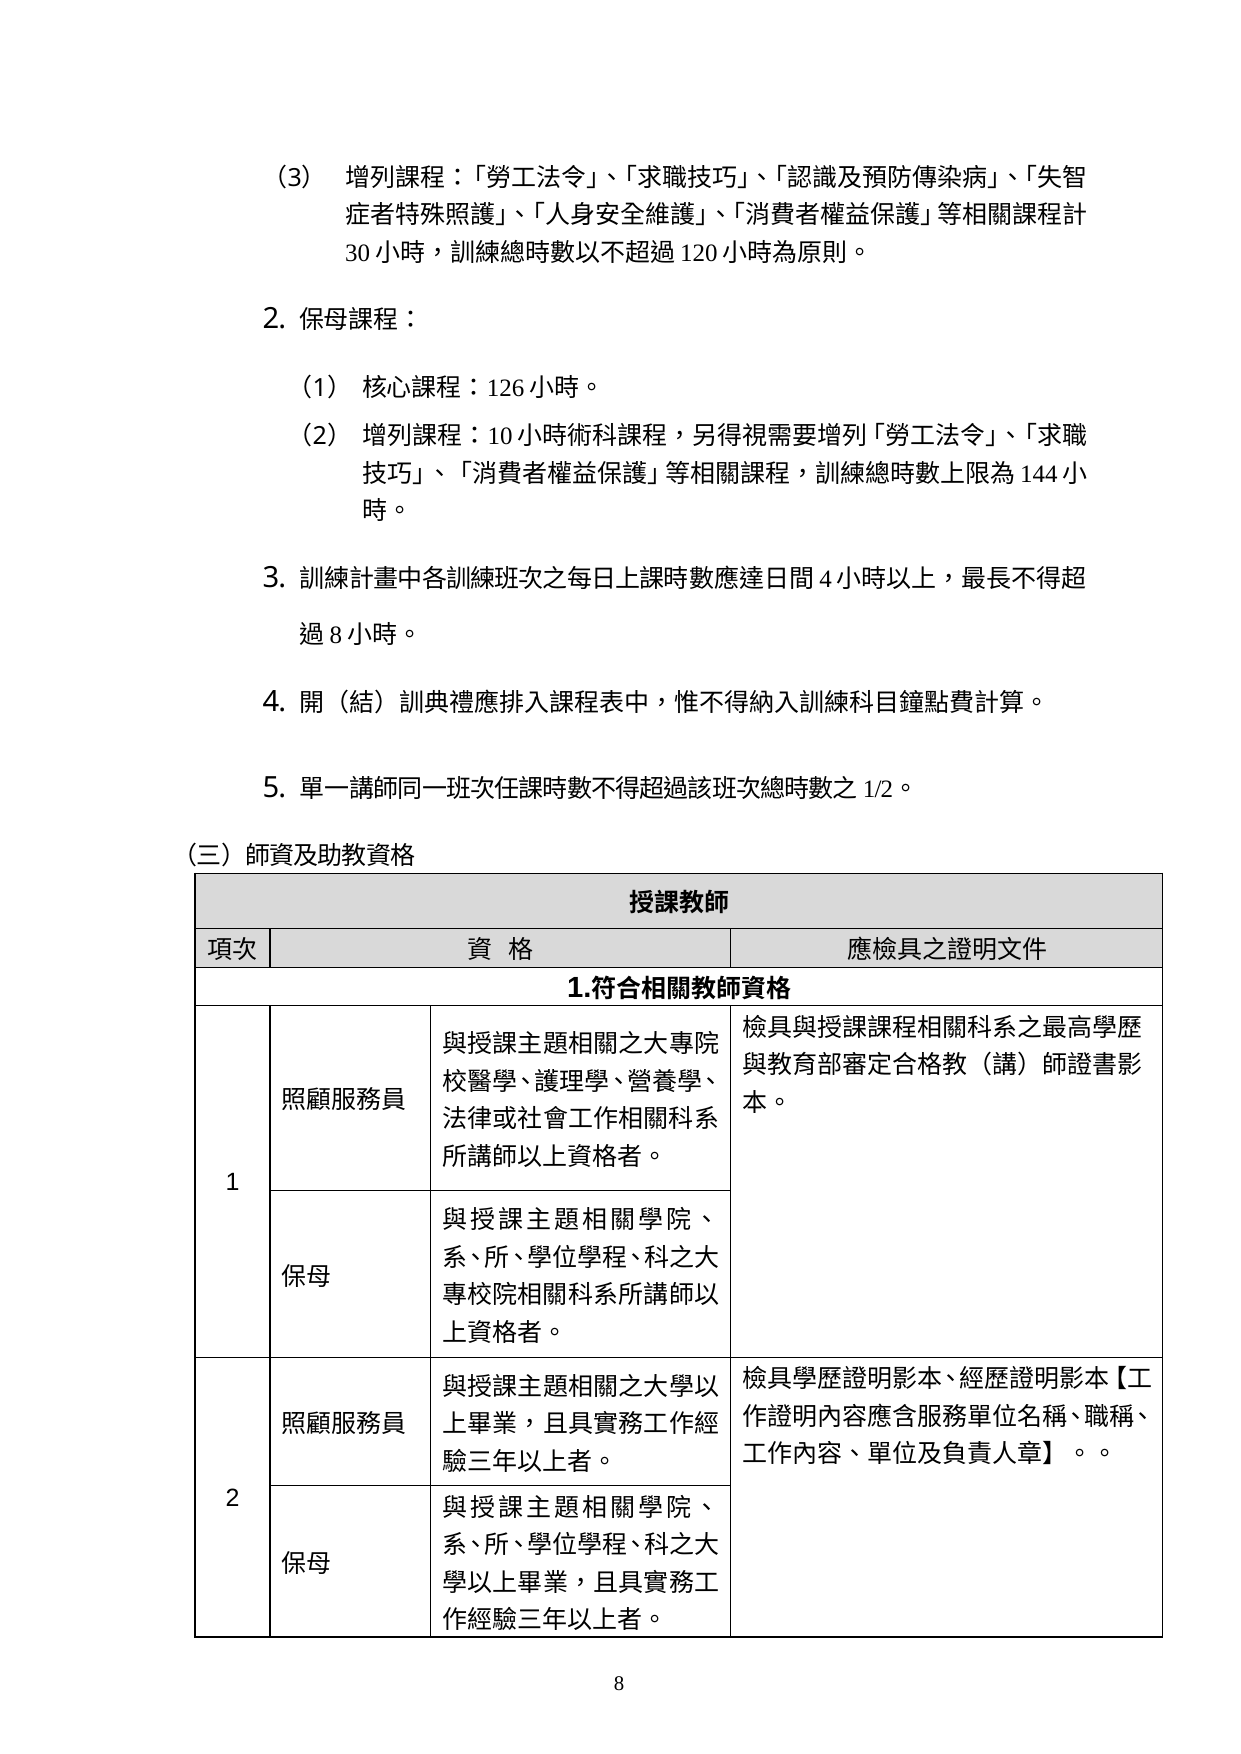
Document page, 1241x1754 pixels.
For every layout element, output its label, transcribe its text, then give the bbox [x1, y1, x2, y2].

table_cell 1.符合相關教師資格 [196, 968, 1162, 1005]
table_cell 照顧服務員 [271, 1358, 430, 1485]
table_cell 應檢具之證明文件 [731, 929, 1162, 967]
table_cell 與授課主題相關學院、系、所、學位學程、科之大學以上畢業，且具實務工作經驗三年以上者。 [431, 1486, 730, 1636]
table_cell 保母 [271, 1191, 430, 1357]
list 增列課程：「勞工法令」、「求職技巧」、「認識及預防傳染病」、「失智症者特殊照護」、「人身安全維護」、「消費者權益保護」等相關課程計30小時，訓練總時數以不超過120小時為原則。 [262, 156, 1087, 269]
table_cell 與授課主題相關學院、系、所、學位學程、科之大專校院相關科系所講師以上資格者。 [431, 1191, 730, 1357]
table_cell 1 [196, 1006, 269, 1357]
table_cell 與授課主題相關之大學以上畢業，且具實務工作經驗三年以上者。 [431, 1358, 730, 1485]
table_cell 與授課主題相關之大專院校醫學、護理學、營養學、法律或社會工作相關科系所講師以上資格者。 [431, 1006, 730, 1190]
list 增列課程：10小時術科課程，另得視需要增列「勞工法令」、「求職技巧」、 「消費者權益保護」等相關課程，訓練總時數上限為144小時。 [287, 415, 1087, 528]
list 開（結）訓典禮應排入課程表中，惟不得納入訓練科目鐘點費計算。 [262, 663, 1087, 738]
text （三）師資及助教資格 [150, 835, 1087, 873]
table_cell 照顧服務員 [271, 1006, 430, 1190]
table_cell 保母 [271, 1486, 430, 1636]
table_cell 項次 [196, 929, 269, 967]
table_cell 檢具與授課課程相關科系之最高學歷與教育部審定合格教（講）師證書影本。 [731, 1006, 1162, 1357]
list 單一講師同一班次任課時數不得超過該班次總時數之1/2。 [262, 749, 1087, 824]
list 訓練計畫中各訓練班次之每日上課時數應達日間4小時以上，最長不得超過8小時。 [262, 539, 1087, 651]
table_header 授課教師 [196, 874, 1162, 928]
table_cell 2 [196, 1358, 269, 1636]
list 核心課程：126小時。 [287, 366, 1087, 404]
table_cell 檢具學歷證明影本、經歷證明影本【工作證明內容應含服務單位名稱、職稱、工作內容、單位及負責人章】。。 [731, 1358, 1162, 1636]
table_cell 資 格 [271, 929, 730, 967]
list 保母課程： [262, 280, 1087, 355]
